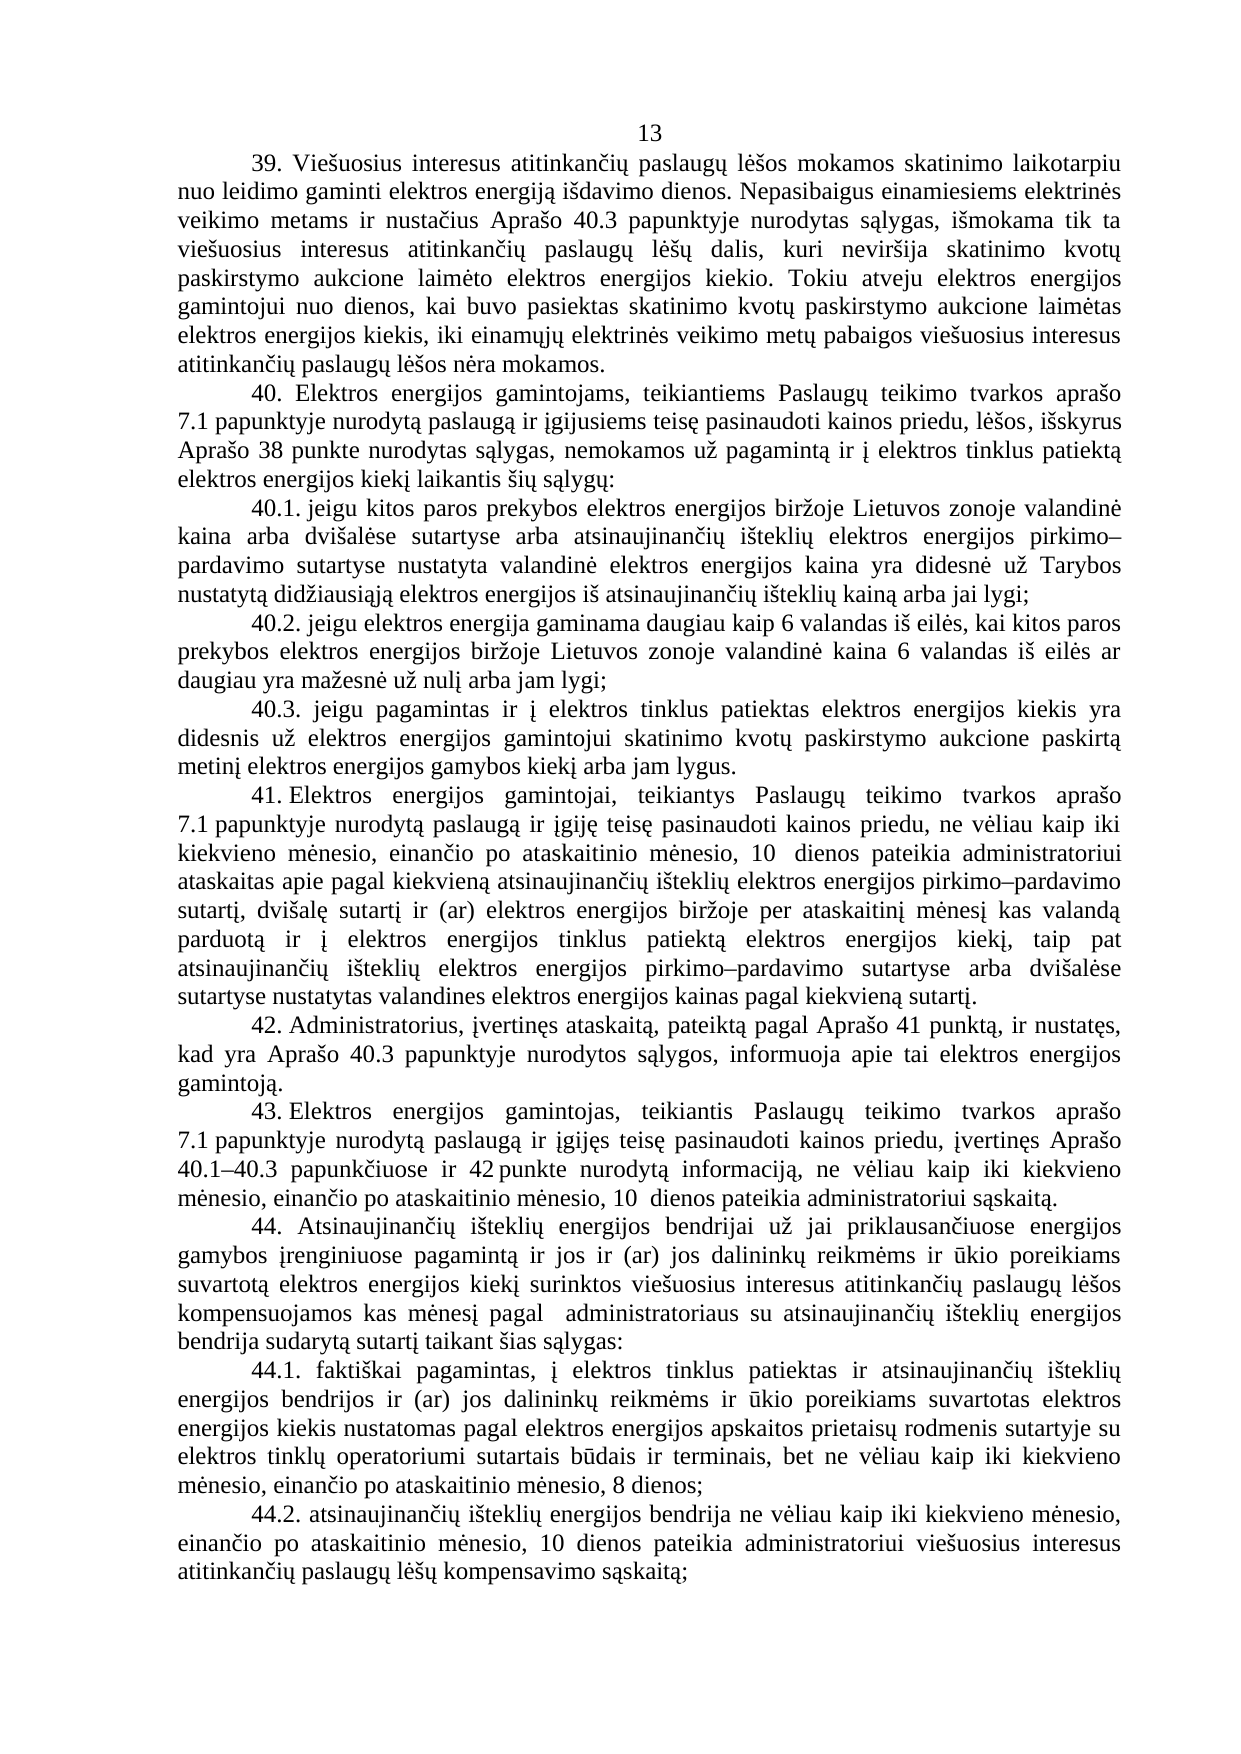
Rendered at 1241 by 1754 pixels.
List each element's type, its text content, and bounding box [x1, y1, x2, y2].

text 44.2. atsinaujinančių išteklių energijos bendrija ne vėliau kaip iki kiekvieno mėnesio, einančio po ataskaitinio mėnesio, 10 dienos pateikia administratoriui viešuosius interesus atitinkančių paslaugų lėšų kompensavimo sąskaitą; [177, 1499, 1122, 1585]
text 40.1. jeigu kitos paros prekybos elektros energijos biržoje Lietuvos zonoje valandinė kaina arba dvišalėse sutartyse arba atsinaujinančių išteklių elektros energijos pirkimo–pardavimo sutartyse nustatyta valandinė elektros energijos kaina yra didesnė už Tarybos nustatytą didžiausiąją elektros energijos iš atsinaujinančių išteklių kainą arba jai lygi; [177, 493, 1122, 608]
text 44.1. faktiškai pagamintas, į elektros tinklus patiektas ir atsinaujinančių išteklių energijos bendrijos ir (ar) jos dalininkų reikmėms ir ūkio poreikiams suvartotas elektros energijos kiekis nustatomas pagal elektros energijos apskaitos prietaisų rodmenis sutartyje su elektros tinklų operatoriumi sutartais būdais ir terminais, bet ne vėliau kaip iki kiekvieno mėnesio, einančio po ataskaitinio mėnesio, 8 dienos; [177, 1355, 1122, 1499]
text 44. Atsinaujinančių išteklių energijos bendrijai už jai priklausančiuose energijos gamybos įrenginiuose pagamintą ir jos ir (ar) jos dalininkų reikmėms ir ūkio poreikiams suvartotą elektros energijos kiekį surinktos viešuosius interesus atitinkančių paslaugų lėšos kompensuojamos kas mėnesį pagal administratoriaus su atsinaujinančių išteklių energijos bendrija sudarytą sutartį taikant šias sąlygas: [177, 1211, 1122, 1355]
text 42. Administratorius, įvertinęs ataskaitą, pateiktą pagal Aprašo 41 punktą, ir nustatęs, kad yra Aprašo 40.3 papunktyje nurodytos sąlygos, informuoja apie tai elektros energijos gamintoją. [177, 1010, 1122, 1096]
text 39. Viešuosius interesus atitinkančių paslaugų lėšos mokamos skatinimo laikotarpiu nuo leidimo gaminti elektros energiją išdavimo dienos. Nepasibaigus einamiesiems elektrinės veikimo metams ir nustačius Aprašo 40.3 papunktyje nurodytas sąlygas, išmokama tik ta viešuosius interesus atitinkančių paslaugų lėšų dalis, kuri neviršija skatinimo kvotų paskirstymo aukcione laimėto elektros energijos kiekio. Tokiu atveju elektros energijos gamintojui nuo dienos, kai buvo pasiektas skatinimo kvotų paskirstymo aukcione laimėtas elektros energijos kiekis, iki einamųjų elektrinės veikimo metų pabaigos viešuosius interesus atitinkančių paslaugų lėšos nėra mokamos. [177, 148, 1122, 378]
text 40. Elektros energijos gamintojams, teikiantiems Paslaugų teikimo tvarkos aprašo 7.1 papunktyje nurodytą paslaugą ir įgijusiems teisę pasinaudoti kainos priedu, lėšos, išskyrus Aprašo 38 punkte nurodytas sąlygas, nemokamos už pagamintą ir į elektros tinklus patiektą elektros energijos kiekį laikantis šių sąlygų: [177, 378, 1122, 493]
text 40.2. jeigu elektros energija gaminama daugiau kaip 6 valandas iš eilės, kai kitos paros prekybos elektros energijos biržoje Lietuvos zonoje valandinė kaina 6 valandas iš eilės ar daugiau yra mažesnė už nulį arba jam lygi; [177, 608, 1122, 694]
text 41. Elektros energijos gamintojai, teikiantys Paslaugų teikimo tvarkos aprašo 7.1 papunktyje nurodytą paslaugą ir įgiję teisę pasinaudoti kainos priedu, ne vėliau kaip iki kiekvieno mėnesio, einančio po ataskaitinio mėnesio, 10 dienos pateikia administratoriui ataskaitas apie pagal kiekvieną atsinaujinančių išteklių elektros energijos pirkimo–pardavimo sutartį, dvišalę sutartį ir (ar) elektros energijos biržoje per ataskaitinį mėnesį kas valandą parduotą ir į elektros energijos tinklus patiektą elektros energijos kiekį, taip pat atsinaujinančių išteklių elektros energijos pirkimo–pardavimo sutartyse arba dvišalėse sutartyse nustatytas valandines elektros energijos kainas pagal kiekvieną sutartį. [177, 780, 1122, 1010]
text 40.3. jeigu pagamintas ir į elektros tinklus patiektas elektros energijos kiekis yra didesnis už elektros energijos gamintojui skatinimo kvotų paskirstymo aukcione paskirtą metinį elektros energijos gamybos kiekį arba jam lygus. [177, 694, 1122, 780]
text 43. Elektros energijos gamintojas, teikiantis Paslaugų teikimo tvarkos aprašo 7.1 papunktyje nurodytą paslaugą ir įgijęs teisę pasinaudoti kainos priedu, įvertinęs Aprašo 40.1–40.3 papunkčiuose ir 42 punkte nurodytą informaciją, ne vėliau kaip iki kiekvieno mėnesio, einančio po ataskaitinio mėnesio, 10 dienos pateikia administratoriui sąskaitą. [177, 1096, 1122, 1211]
